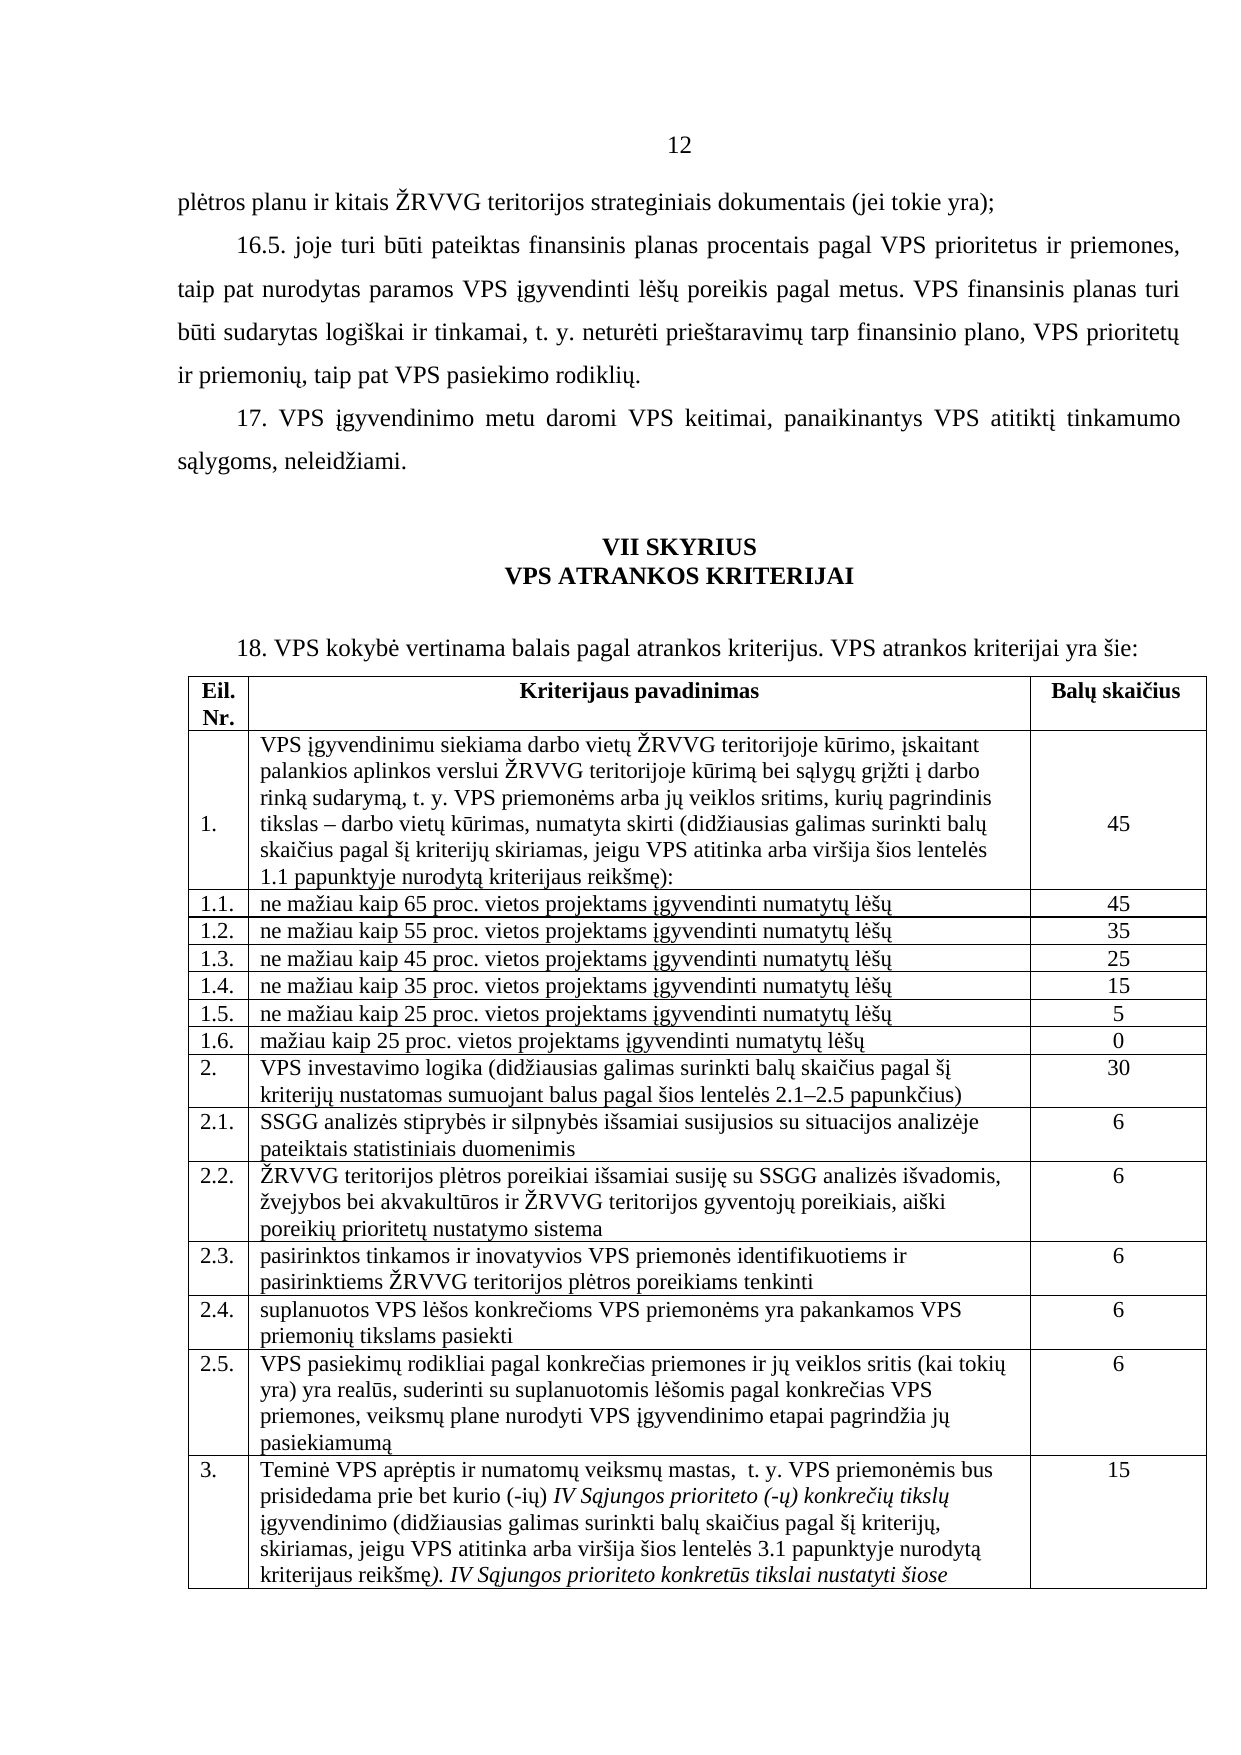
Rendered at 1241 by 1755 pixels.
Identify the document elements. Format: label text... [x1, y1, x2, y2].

table_cell 15 [1031, 972, 1206, 999]
table_header Eil. Nr. [189, 677, 248, 730]
table_cell 2.5. [189, 1350, 248, 1455]
table_cell 6 [1031, 1350, 1206, 1455]
table_cell 35 [1031, 918, 1206, 944]
table_cell VPS investavimo logika (didžiausias galimas surinkti balų skaičius pagal šį kriterijų nustatomas sumuojant balus pagal šios lentelės 2.1–2.5 papunkčius) [249, 1055, 1030, 1107]
table_cell 2.3. [189, 1242, 248, 1295]
table_cell 2. [189, 1055, 248, 1107]
table_cell 6 [1031, 1108, 1206, 1161]
table_cell 2.1. [189, 1108, 248, 1161]
table_cell ne mažiau kaip 45 proc. vietos projektams įgyvendinti numatytų lėšų [249, 945, 1030, 971]
table_cell pasirinktos tinkamos ir inovatyvios VPS priemonės identifikuotiems ir pasirinktiems ŽRVVG teritorijos plėtros poreikiams tenkinti [249, 1242, 1030, 1295]
table_cell 2.4. [189, 1296, 248, 1348]
table_cell 1.1. [189, 890, 248, 916]
table_header Kriterijaus pavadinimas [249, 677, 1030, 730]
table_cell 45 [1031, 731, 1206, 889]
table_cell 2.2. [189, 1162, 248, 1241]
table_cell 15 [1031, 1456, 1206, 1588]
table_cell 1.3. [189, 945, 248, 971]
table_cell 3. [189, 1456, 248, 1588]
table_cell ne mažiau kaip 65 proc. vietos projektams įgyvendinti numatytų lėšų [249, 890, 1030, 916]
table_cell 1.4. [189, 972, 248, 999]
table_cell 1.6. [189, 1027, 248, 1053]
table_cell 6 [1031, 1242, 1206, 1295]
text 17. VPS įgyvendinimo metu daromi VPS keitimai, panaikinantys VPS atitiktį tinkamumo sąlygoms, neleidžiami. [177, 403, 1181, 475]
text 18. VPS kokybė vertinama balais pagal atrankos kriterijus. VPS atrankos kriterijai yra šie: [177, 633, 1181, 662]
table_cell ne mažiau kaip 25 proc. vietos projektams įgyvendinti numatytų lėšų [249, 1000, 1030, 1026]
text 16.5. joje turi būti pateiktas finansinis planas procentais pagal VPS prioritetus ir priemones, taip pat nurodytas paramos VPS įgyvendinti lėšų poreikis pagal metus. VPS finansinis planas turi būti sudarytas logiškai ir tinkamai, t. y. neturėti prieštaravimų tarp finansinio plano, VPS prioritetų ir priemonių, taip pat VPS pasiekimo rodiklių. [177, 231, 1181, 389]
text VPS ATRANKOS KRITERIJAI [177, 561, 1181, 590]
table_cell 5 [1031, 1000, 1206, 1026]
table_cell Teminė VPS aprėptis ir numatomų veiksmų mastas, t. y. VPS priemonėmis bus prisidedama prie bet kurio (-ių) IV Sąjungos prioriteto (-ų) konkrečių tikslų įgyvendinimo (didžiausias galimas surinkti balų skaičius pagal šį kriterijų, skiriamas, jeigu VPS atitinka arba viršija šios lentelės 3.1 papunktyje nurodytą kriterijaus reikšmę). IV Sąjungos prioriteto konkretūs tikslai nustatyti šiose [249, 1456, 1030, 1588]
table_cell 1.5. [189, 1000, 248, 1026]
table_cell ne mažiau kaip 55 proc. vietos projektams įgyvendinti numatytų lėšų [249, 918, 1030, 944]
text plėtros planu ir kitais ŽRVVG teritorijos strateginiais dokumentais (jei tokie yra); [177, 187, 1181, 216]
table_cell 30 [1031, 1055, 1206, 1107]
table_cell mažiau kaip 25 proc. vietos projektams įgyvendinti numatytų lėšų [249, 1027, 1030, 1053]
table_header Balų skaičius [1031, 677, 1206, 730]
table_cell 25 [1031, 945, 1206, 971]
table_cell VPS įgyvendinimu siekiama darbo vietų ŽRVVG teritorijoje kūrimo, įskaitant palankios aplinkos verslui ŽRVVG teritorijoje kūrimą bei sąlygų grįžti į darbo rinką sudarymą, t. y. VPS priemonėms arba jų veiklos sritims, kurių pagrindinis tikslas – darbo vietų kūrimas, numatyta skirti (didžiausias galimas surinkti balų skaičius pagal šį kriterijų skiriamas, jeigu VPS atitinka arba viršija šios lentelės 1.1 papunktyje nurodytą kriterijaus reikšmę): [249, 731, 1030, 889]
table_cell SSGG analizės stiprybės ir silpnybės išsamiai susijusios su situacijos analizėje pateiktais statistiniais duomenimis [249, 1108, 1030, 1161]
table_cell suplanuotos VPS lėšos konkrečioms VPS priemonėms yra pakankamos VPS priemonių tikslams pasiekti [249, 1296, 1030, 1348]
table_cell 1.2. [189, 918, 248, 944]
text VII SKYRIUS [177, 532, 1181, 561]
table_cell 0 [1031, 1027, 1206, 1053]
table_cell 45 [1031, 890, 1206, 916]
table_cell 6 [1031, 1162, 1206, 1241]
table_cell 1. [189, 731, 248, 889]
table_cell VPS pasiekimų rodikliai pagal konkrečias priemones ir jų veiklos sritis (kai tokių yra) yra realūs, suderinti su suplanuotomis lėšomis pagal konkrečias VPS priemones, veiksmų plane nurodyti VPS įgyvendinimo etapai pagrindžia jų pasiekiamumą [249, 1350, 1030, 1455]
table_cell ne mažiau kaip 35 proc. vietos projektams įgyvendinti numatytų lėšų [249, 972, 1030, 999]
table_cell 6 [1031, 1296, 1206, 1348]
table_cell ŽRVVG teritorijos plėtros poreikiai išsamiai susiję su SSGG analizės išvadomis, žvejybos bei akvakultūros ir ŽRVVG teritorijos gyventojų poreikiais, aiški poreikių prioritetų nustatymo sistema [249, 1162, 1030, 1241]
